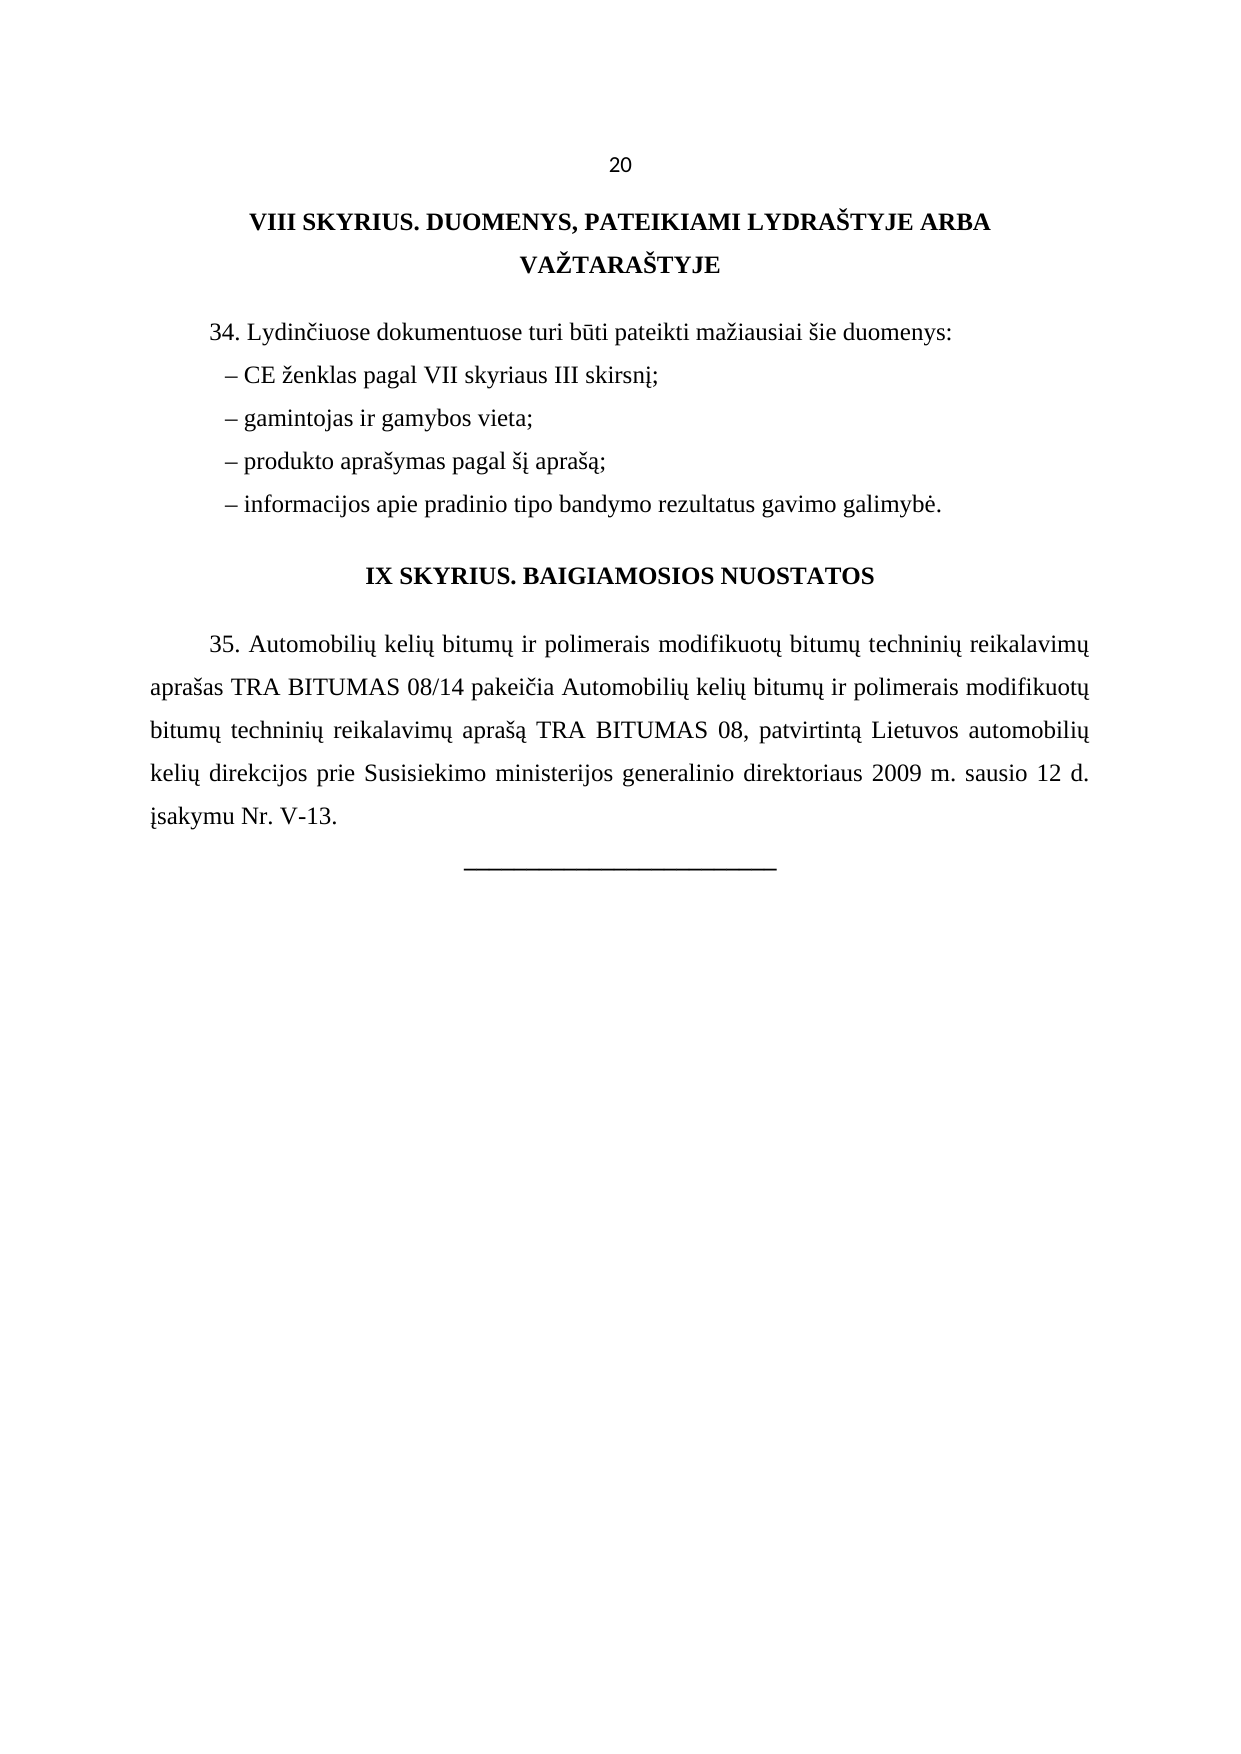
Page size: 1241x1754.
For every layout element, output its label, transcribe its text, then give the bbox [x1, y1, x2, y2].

text – produkto aprašymas pagal šį aprašą; [150, 446, 1090, 475]
text – informacijos apie pradinio tipo bandymo rezultatus gavimo galimybė. [150, 489, 1090, 518]
text VIII SKYRIUS. DUOMENYS, PATEIKIAMI LYDRAŠTYJE ARBA VAŽTARAŠTYJE [150, 207, 1090, 279]
text 34. Lydinčiuose dokumentuose turi būti pateikti mažiausiai šie duomenys: [150, 317, 1090, 346]
text – CE ženklas pagal VII skyriaus III skirsnį; [150, 360, 1090, 389]
text IX SKYRIUS. BAIGIAMOSIOS NUOSTATOS [150, 561, 1090, 590]
text – gamintojas ir gamybos vieta; [150, 403, 1090, 432]
text _________________________ [150, 844, 1090, 873]
text 35. Automobilių kelių bitumų ir polimerais modifikuotų bitumų techninių reikalavimų aprašas TRA BITUMAS 08/14 pakeičia Automobilių kelių bitumų ir polimerais modifikuotų bitumų techninių reikalavimų aprašą TRA BITUMAS 08, patvirtintą Lietuvos automobilių kelių direkcijos prie Susisiekimo ministerijos generalinio direktoriaus 2009 m. sausio 12 d. įsakymu Nr. V-13. [150, 629, 1090, 830]
